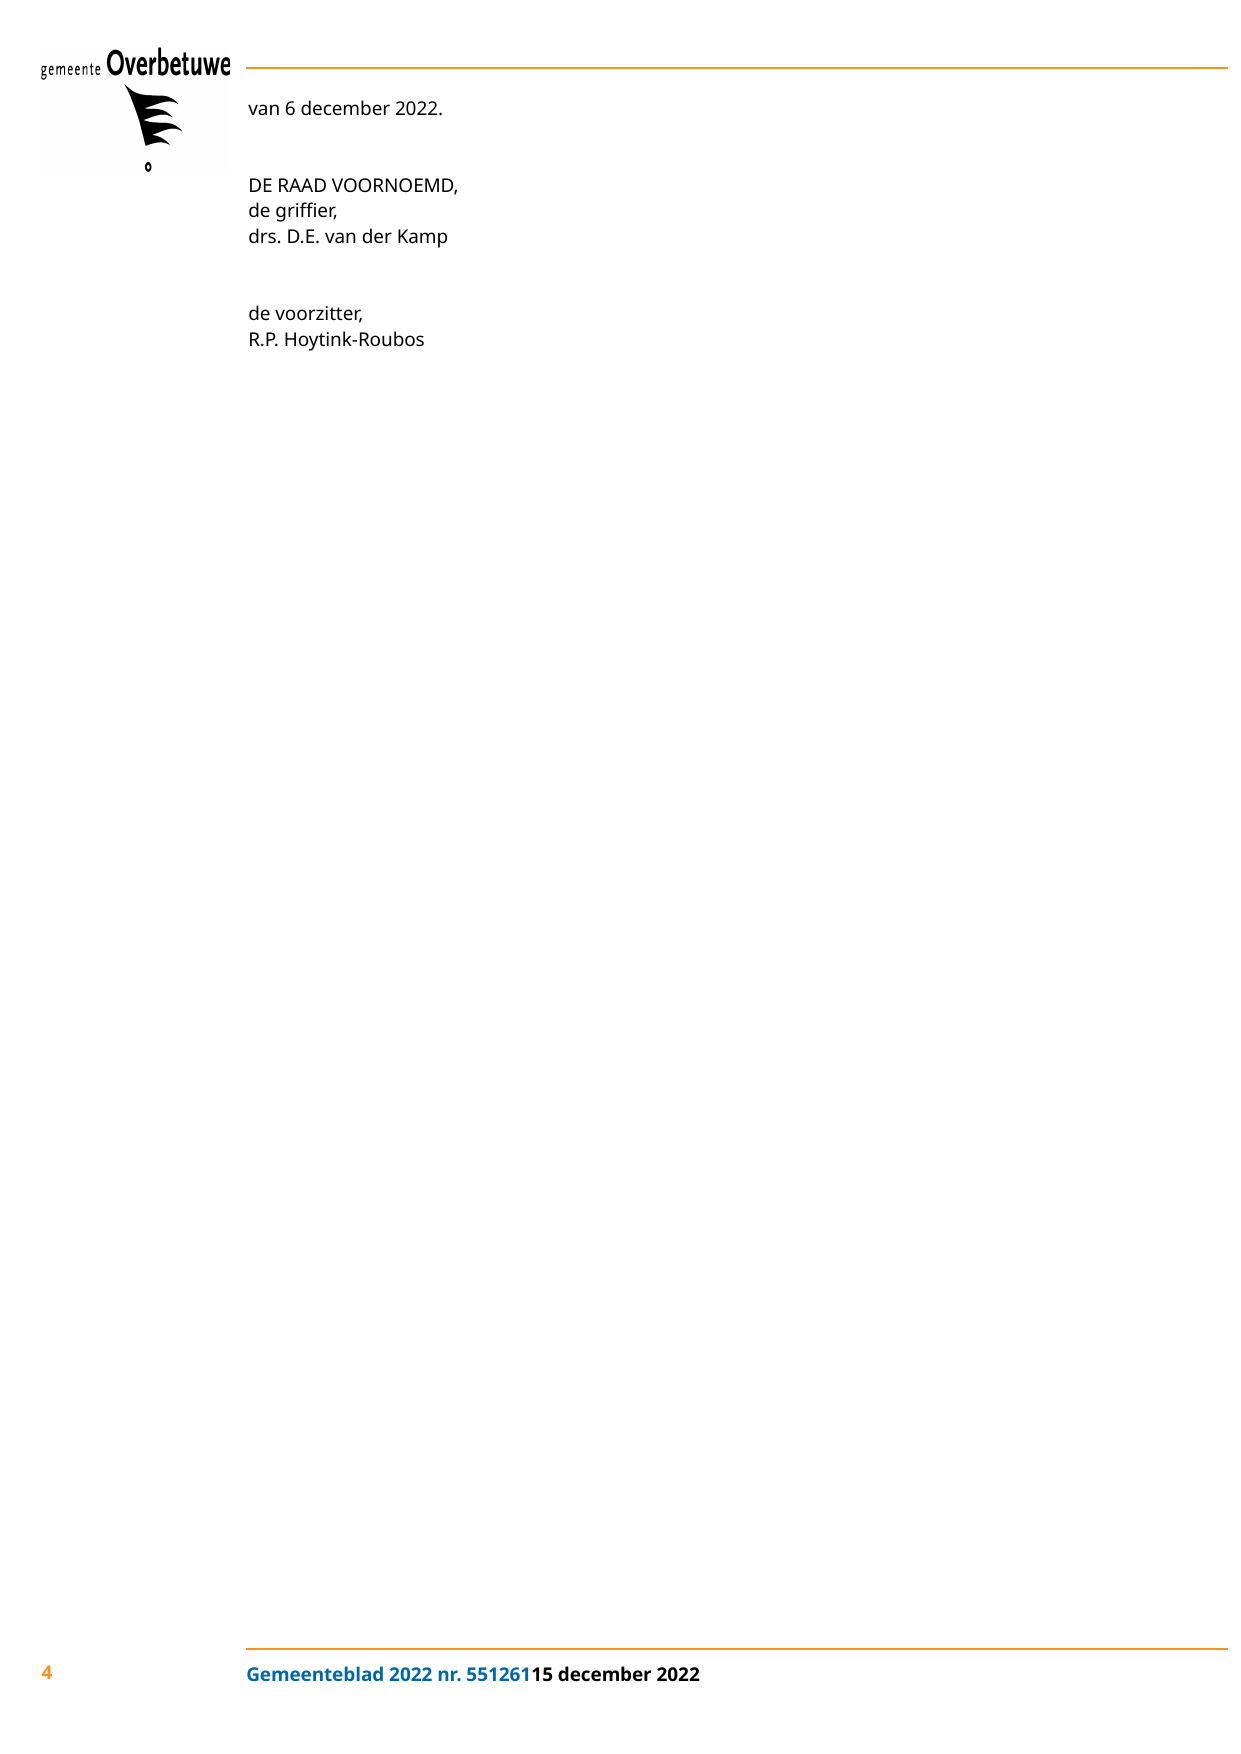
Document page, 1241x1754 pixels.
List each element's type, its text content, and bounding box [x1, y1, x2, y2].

text R.P. Hoytink-Roubos [248, 326, 1152, 352]
picture [41, 47, 231, 172]
text de griffier, [248, 198, 1152, 223]
text DE RAAD VOORNOEMD, [248, 172, 1152, 198]
text van 6 december 2022. [248, 95, 1152, 121]
text drs. D.E. van der Kamp [248, 223, 1152, 249]
text de voorzitter, [248, 301, 1152, 326]
